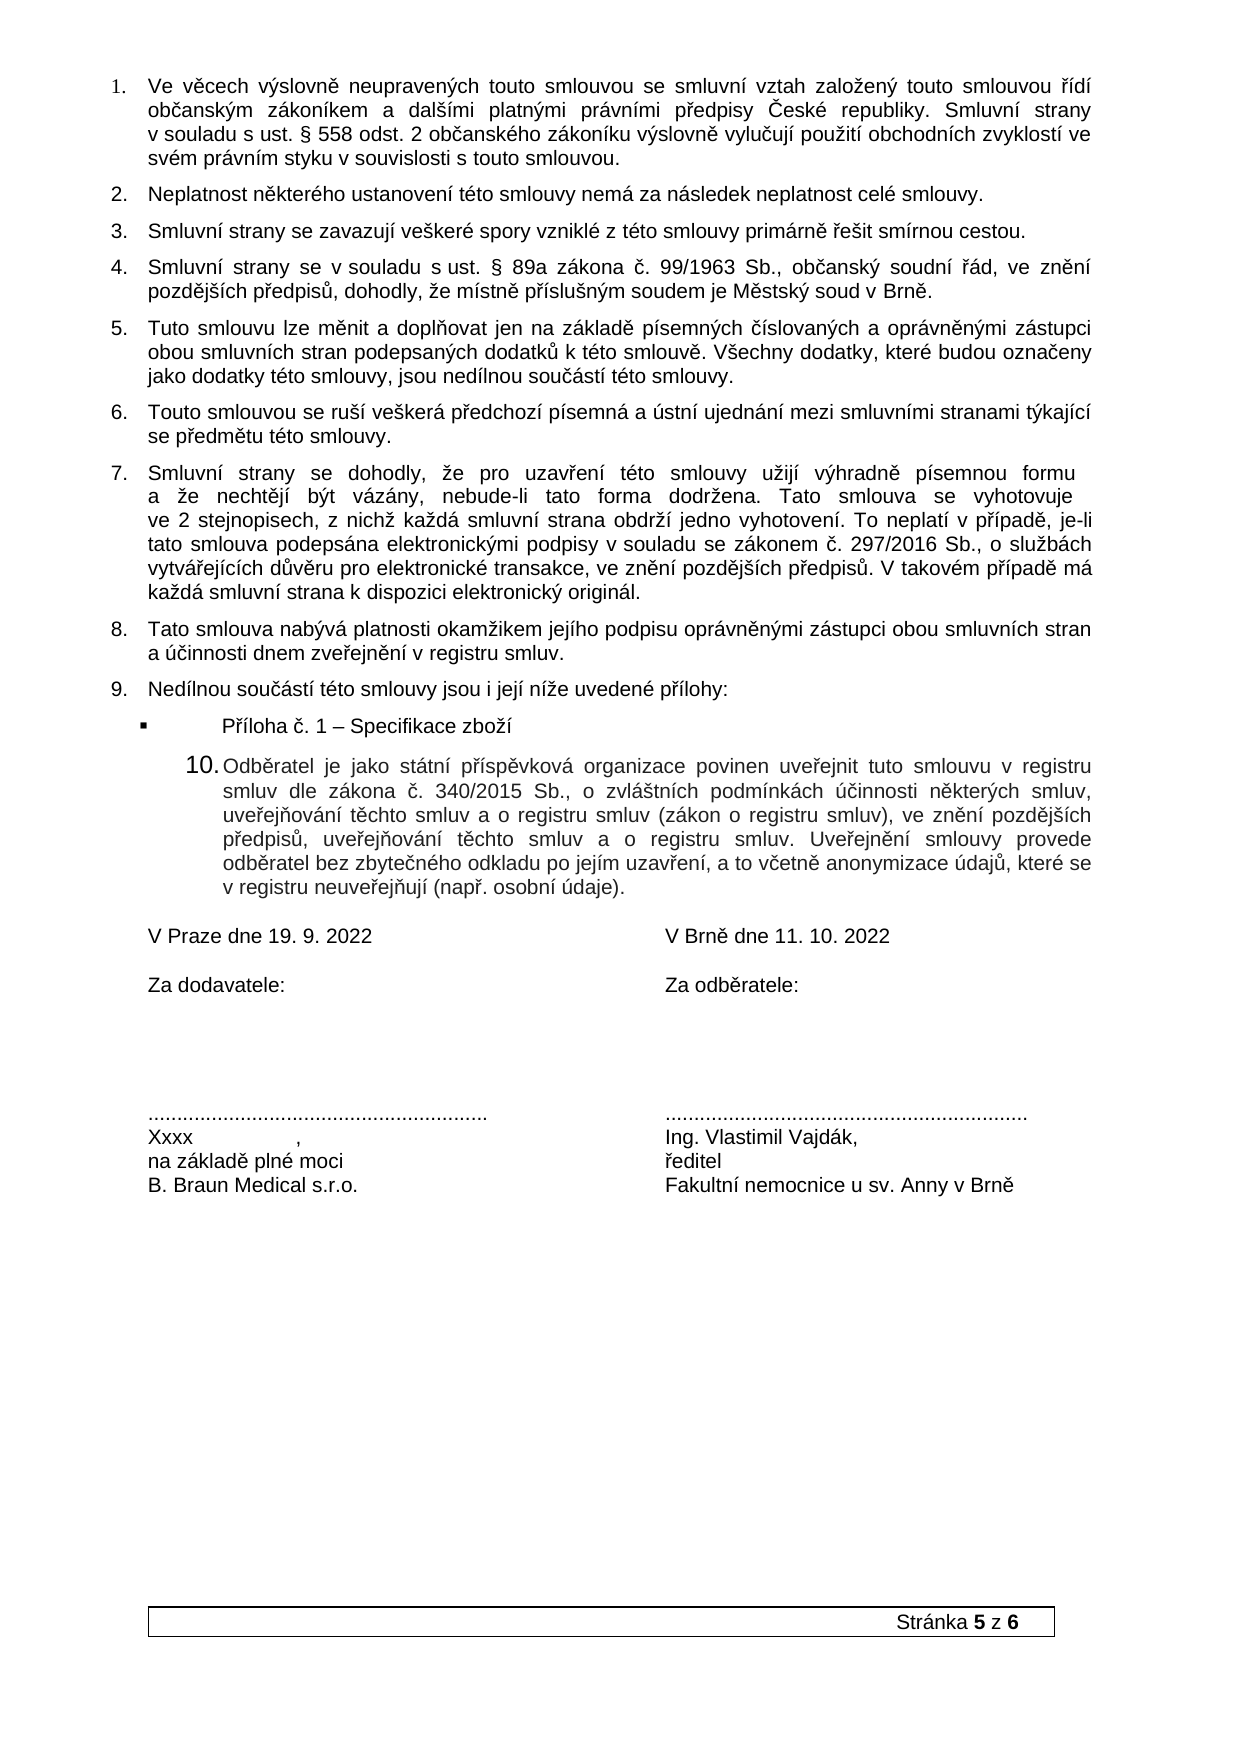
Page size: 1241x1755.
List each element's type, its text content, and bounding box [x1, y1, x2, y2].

text ........................................................... ............................................................... [148, 1101, 1093, 1125]
text Za dodavatele: Za odběratele: [148, 973, 1093, 997]
list Smluvní strany se zavazují veškeré spory vzniklé z této smlouvy primárně řešit smírnou cestou. [111, 219, 1093, 243]
list Nedílnou součástí této smlouvy jsou i její níže uvedené přílohy: [111, 677, 1093, 701]
text V Praze dne 19. 9. 2022 V Brně dne 11. 10. 2022 [148, 924, 1093, 948]
text B. Braun Medical s.r.o. Fakultní nemocnice u sv. Anny v Brně [148, 1173, 1093, 1197]
text Xxxx , Ing. Vlastimil Vajdák, [148, 1125, 1093, 1149]
list Příloha č. 1 – Specifikace zboží [139, 713, 1093, 738]
list Ve věcech výslovně neupravených touto smlouvou se smluvní vztah založený touto smlouvou řídí občanským zákoníkem a dalšími platnými právními předpisy České republiky. Smluvní strany v souladu s ust. § 558 odst. 2 občanského zákoníku výslovně vylučují použití obchodních zvyklostí ve svém právním styku v souvislosti s touto smlouvou. [111, 74, 1093, 170]
list Smluvní strany se dohodly, že pro uzavření této smlouvy užijí výhradně písemnou formu a že nechtějí být vázány, nebude-li tato forma dodržena. Tato smlouva se vyhotovuje ve 2 stejnopisech, z nichž každá smluvní strana obdrží jedno vyhotovení. To neplatí v případě, je-li tato smlouva podepsána elektronickými podpisy v souladu se zákonem č. 297/2016 Sb., o službách vytvářejících důvěru pro elektronické transakce, ve znění pozdějších předpisů. V takovém případě má každá smluvní strana k dispozici elektronický originál. [111, 460, 1093, 604]
list Neplatnost některého ustanovení této smlouvy nemá za následek neplatnost celé smlouvy. [111, 182, 1093, 206]
list Smluvní strany se v souladu s ust. § 89a zákona č. 99/1963 Sb., občanský soudní řád, ve znění pozdějších předpisů, dohodly, že místně příslušným soudem je Městský soud v Brně. [111, 255, 1093, 303]
list Touto smlouvou se ruší veškerá předchozí písemná a ústní ujednání mezi smluvními stranami týkající se předmětu této smlouvy. [111, 400, 1093, 448]
text na základě plné moci ředitel [148, 1149, 1093, 1173]
list Tato smlouva nabývá platnosti okamžikem jejího podpisu oprávněnými zástupci obou smluvních stran a účinnosti dnem zveřejnění v registru smluv. [111, 617, 1093, 664]
list Tuto smlouvu lze měnit a doplňovat jen na základě písemných číslovaných a oprávněnými zástupci obou smluvních stran podepsaných dodatků k této smlouvě. Všechny dodatky, které budou označeny jako dodatky této smlouvy, jsou nedílnou součástí této smlouvy. [111, 316, 1093, 387]
list Odběratel je jako státní příspěvková organizace povinen uveřejnit tuto smlouvu v registru smluv dle zákona č. 340/2015 Sb., o zvláštních podmínkách účinnosti některých smluv, uveřejňování těchto smluv a o registru smluv (zákon o registru smluv), ve znění pozdějších předpisů, uveřejňování těchto smluv a o registru smluv. Uveřejnění smlouvy provede odběratel bez zbytečného odkladu po jejím uzavření, a to včetně anonymizace údajů, které se v registru neuveřejňují (např. osobní údaje). [185, 750, 1093, 899]
